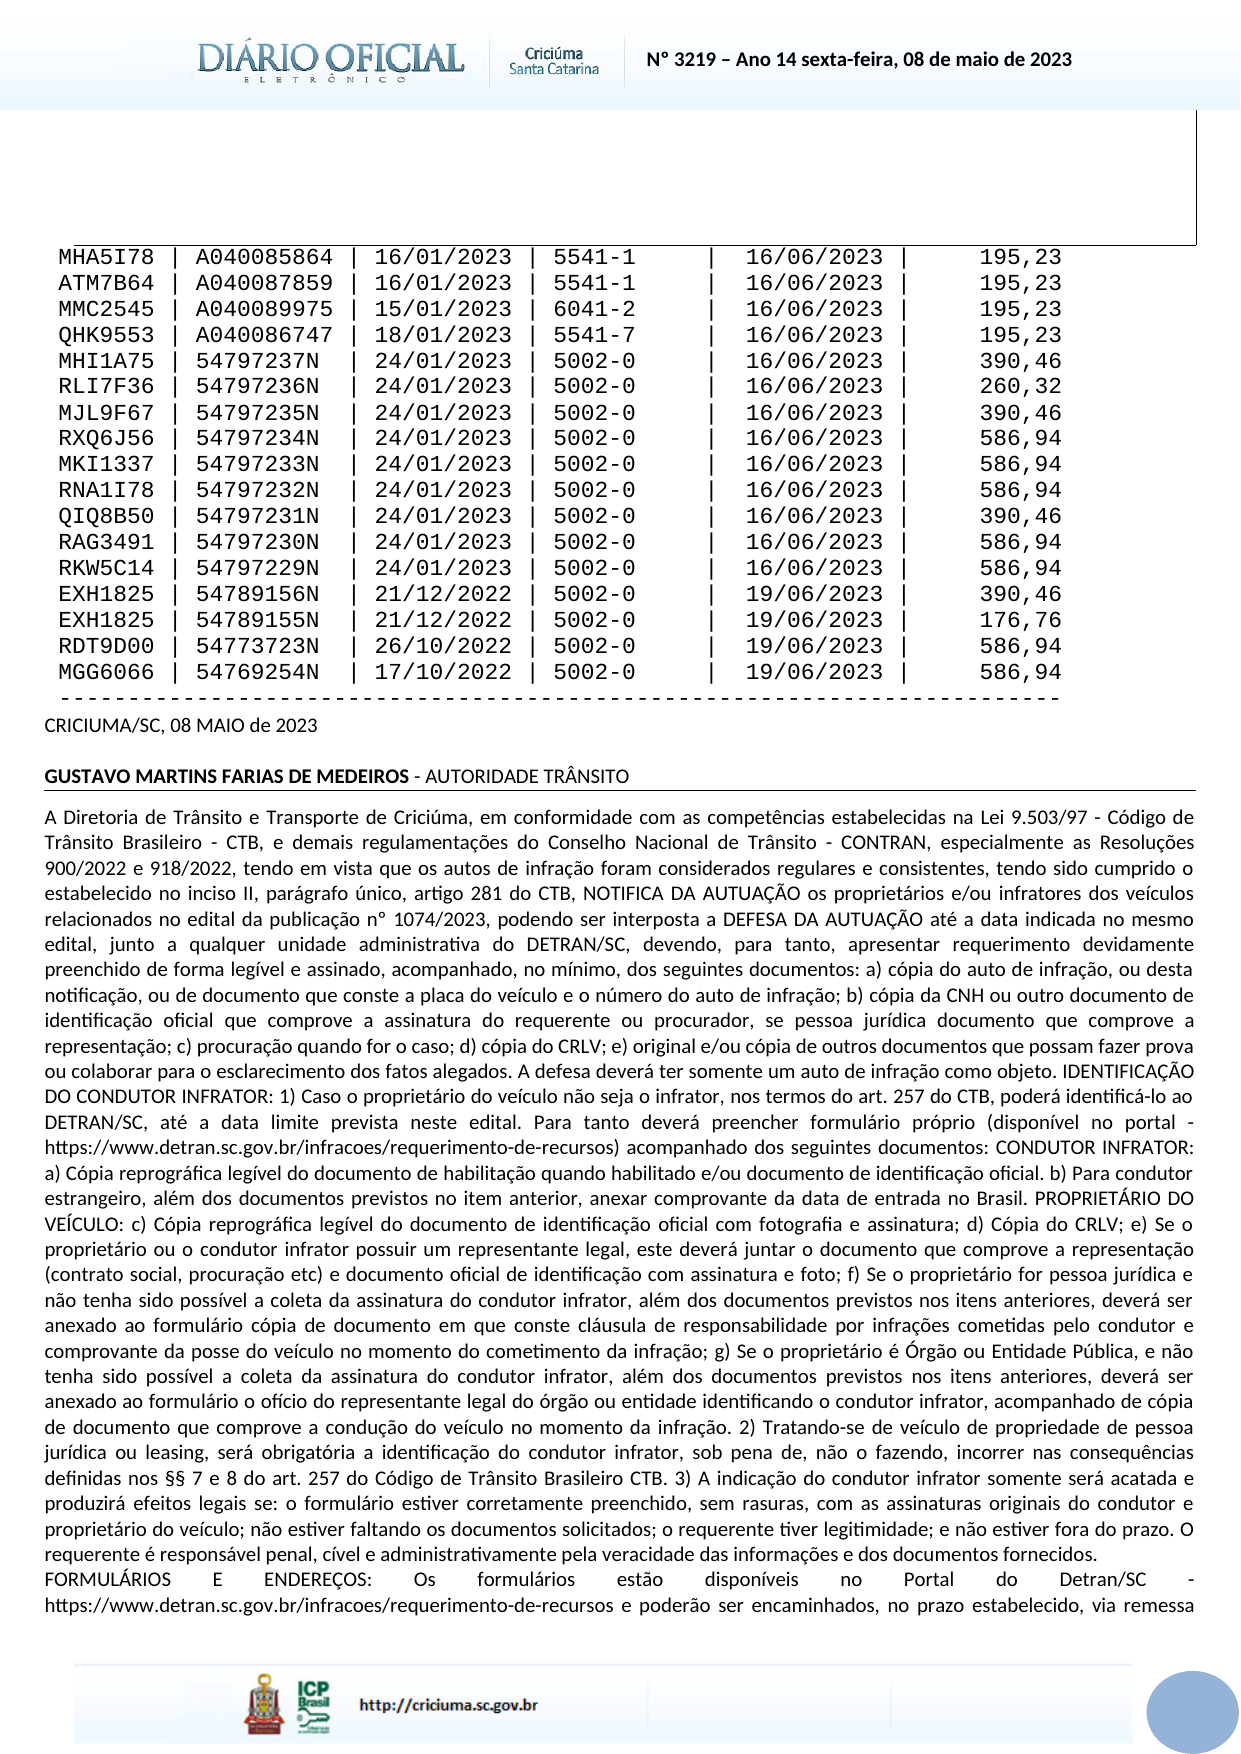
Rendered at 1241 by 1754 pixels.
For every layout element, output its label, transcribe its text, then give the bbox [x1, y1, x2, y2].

text FORMULÁRIOS E ENDEREÇOS: Os formulários estão disponíveis no Portal do Detran/SC - https://www.detran.sc.gov.br/infracoes/requerimento-de-recursos e poderão ser encaminhados, no prazo estabelecido, via remessa [44, 1567, 1196, 1617]
text RAG3491 | 54797230N | 24/01/2023 | 5002-0 | 16/06/2023 | 586,94 [44, 531, 1196, 556]
text CRICIUMA/SC, 08 MAIO de 2023 [44, 712, 1196, 737]
text EXH1825 | 54789156N | 21/12/2022 | 5002-0 | 19/06/2023 | 390,46 [44, 582, 1196, 608]
text RLI7F36 | 54797236N | 24/01/2023 | 5002-0 | 16/06/2023 | 260,32 [44, 375, 1196, 401]
text MHI1A75 | 54797237N | 24/01/2023 | 5002-0 | 16/06/2023 | 390,46 [44, 349, 1196, 375]
text RDT9D00 | 54773723N | 26/10/2022 | 5002-0 | 19/06/2023 | 586,94 [44, 634, 1196, 660]
text ATM7B64 | A040087859 | 16/01/2023 | 5541-1 | 16/06/2023 | 195,23 [44, 271, 1196, 297]
text MKI1337 | 54797233N | 24/01/2023 | 5002-0 | 16/06/2023 | 586,94 [44, 453, 1196, 479]
text RNA1I78 | 54797232N | 24/01/2023 | 5002-0 | 16/06/2023 | 586,94 [44, 479, 1196, 504]
text ------------------------------------------------------------------------- [44, 686, 1196, 712]
text RKW5C14 | 54797229N | 24/01/2023 | 5002-0 | 16/06/2023 | 586,94 [44, 556, 1196, 582]
text MHA5I78 | A040085864 | 16/01/2023 | 5541-1 | 16/06/2023 | 195,23 [44, 245, 1196, 271]
text A Diretoria de Trânsito e Transporte de Criciúma, em conformidade com as competências estabelecidas na Lei 9.503/97 - Código de Trânsito Brasileiro - CTB, e demais regulamentações do Conselho Nacional de Trânsito - CONTRAN, especialmente as Resoluções 900/2022 e 918/2022, tendo em vista que os autos de infração foram considerados regulares e consistentes, tendo sido cumprido o estabelecido no inciso II, parágrafo único, artigo 281 do CTB, NOTIFICA DA AUTUAÇÃO os proprietários e/ou infratores dos veículos relacionados no edital da publicação nº 1074/2023, podendo ser interposta a DEFESA DA AUTUAÇÃO até a data indicada no mesmo edital, junto a qualquer unidade administrativa do DETRAN/SC, devendo, para tanto, apresentar requerimento devidamente preenchido de forma legível e assinado, acompanhado, no mínimo, dos seguintes documentos: a) cópia do auto de infração, ou desta notificação, ou de documento que conste a placa do veículo e o número do auto de infração; b) cópia da CNH ou outro documento de identificação oficial que comprove a assinatura do requerente ou procurador, se pessoa jurídica documento que comprove a representação; c) procuração quando for o caso; d) cópia do CRLV; e) original e/ou cópia de outros documentos que possam fazer prova ou colaborar para o esclarecimento dos fatos alegados. A defesa deverá ter somente um auto de infração como objeto. IDENTIFICAÇÃO DO CONDUTOR INFRATOR: 1) Caso o proprietário do veículo não seja o infrator, nos termos do art. 257 do CTB, poderá identificá-lo ao DETRAN/SC, até a data limite prevista neste edital. Para tanto deverá preencher formulário próprio (disponível no portal - https://www.detran.sc.gov.br/infracoes/requerimento-de-recursos) acompanhado dos seguintes documentos: CONDUTOR INFRATOR: a) Cópia reprográfica legível do documento de habilitação quando habilitado e/ou documento de identificação oficial. b) Para condutor estrangeiro, além dos documentos previstos no item anterior, anexar comprovante da data de entrada no Brasil. PROPRIETÁRIO DO VEÍCULO: c) Cópia reprográfica legível do documento de identificação oficial com fotografia e assinatura; d) Cópia do CRLV; e) Se o proprietário ou o condutor infrator possuir um representante legal, este deverá juntar o documento que comprove a representação (contrato social, procuração etc) e documento oficial de identificação com assinatura e foto; f) Se o proprietário for pessoa jurídica e não tenha sido possível a coleta da assinatura do condutor infrator, além dos documentos previstos nos itens anteriores, deverá ser anexado ao formulário cópia de documento em que conste cláusula de responsabilidade por infrações cometidas pelo condutor e comprovante da posse do veículo no momento do cometimento da infração; g) Se o proprietário é Órgão ou Entidade Pública, e não tenha sido possível a coleta da assinatura do condutor infrator, além dos documentos previstos nos itens anteriores, deverá ser anexado ao formulário o ofício do representante legal do órgão ou entidade identificando o condutor infrator, acompanhado de cópia de documento que comprove a condução do veículo no momento da infração. 2) Tratando-se de veículo de propriedade de pessoa jurídica ou leasing, será obrigatória a identificação do condutor infrator, sob pena de, não o fazendo, incorrer nas consequências definidas nos §§ 7 e 8 do art. 257 do Código de Trânsito Brasileiro CTB. 3) A indicação do condutor infrator somente será acatada e produzirá efeitos legais se: o formulário estiver corretamente preenchido, sem rasuras, com as assinaturas originais do condutor e proprietário do veículo; não estiver faltando os documentos solicitados; o requerente tiver legitimidade; e não estiver fora do prazo. O requerente é responsável penal, cível e administrativamente pela veracidade das informações e dos documentos fornecidos. [44, 804, 1196, 1567]
text QIQ8B50 | 54797231N | 24/01/2023 | 5002-0 | 16/06/2023 | 390,46 [44, 504, 1196, 531]
text RXQ6J56 | 54797234N | 24/01/2023 | 5002-0 | 16/06/2023 | 586,94 [44, 427, 1196, 453]
text MMC2545 | A040089975 | 15/01/2023 | 6041-2 | 16/06/2023 | 195,23 [44, 297, 1196, 323]
text MGG6066 | 54769254N | 17/10/2022 | 5002-0 | 19/06/2023 | 586,94 [44, 660, 1196, 686]
text GUSTAVO MARTINS FARIAS DE MEDEIROS - AUTORIDADE TRÂNSITO [44, 737, 1196, 790]
text EXH1825 | 54789155N | 21/12/2022 | 5002-0 | 19/06/2023 | 176,76 [44, 608, 1196, 634]
text MJL9F67 | 54797235N | 24/01/2023 | 5002-0 | 16/06/2023 | 390,46 [44, 401, 1196, 427]
text QHK9553 | A040086747 | 18/01/2023 | 5541-7 | 16/06/2023 | 195,23 [44, 323, 1196, 349]
